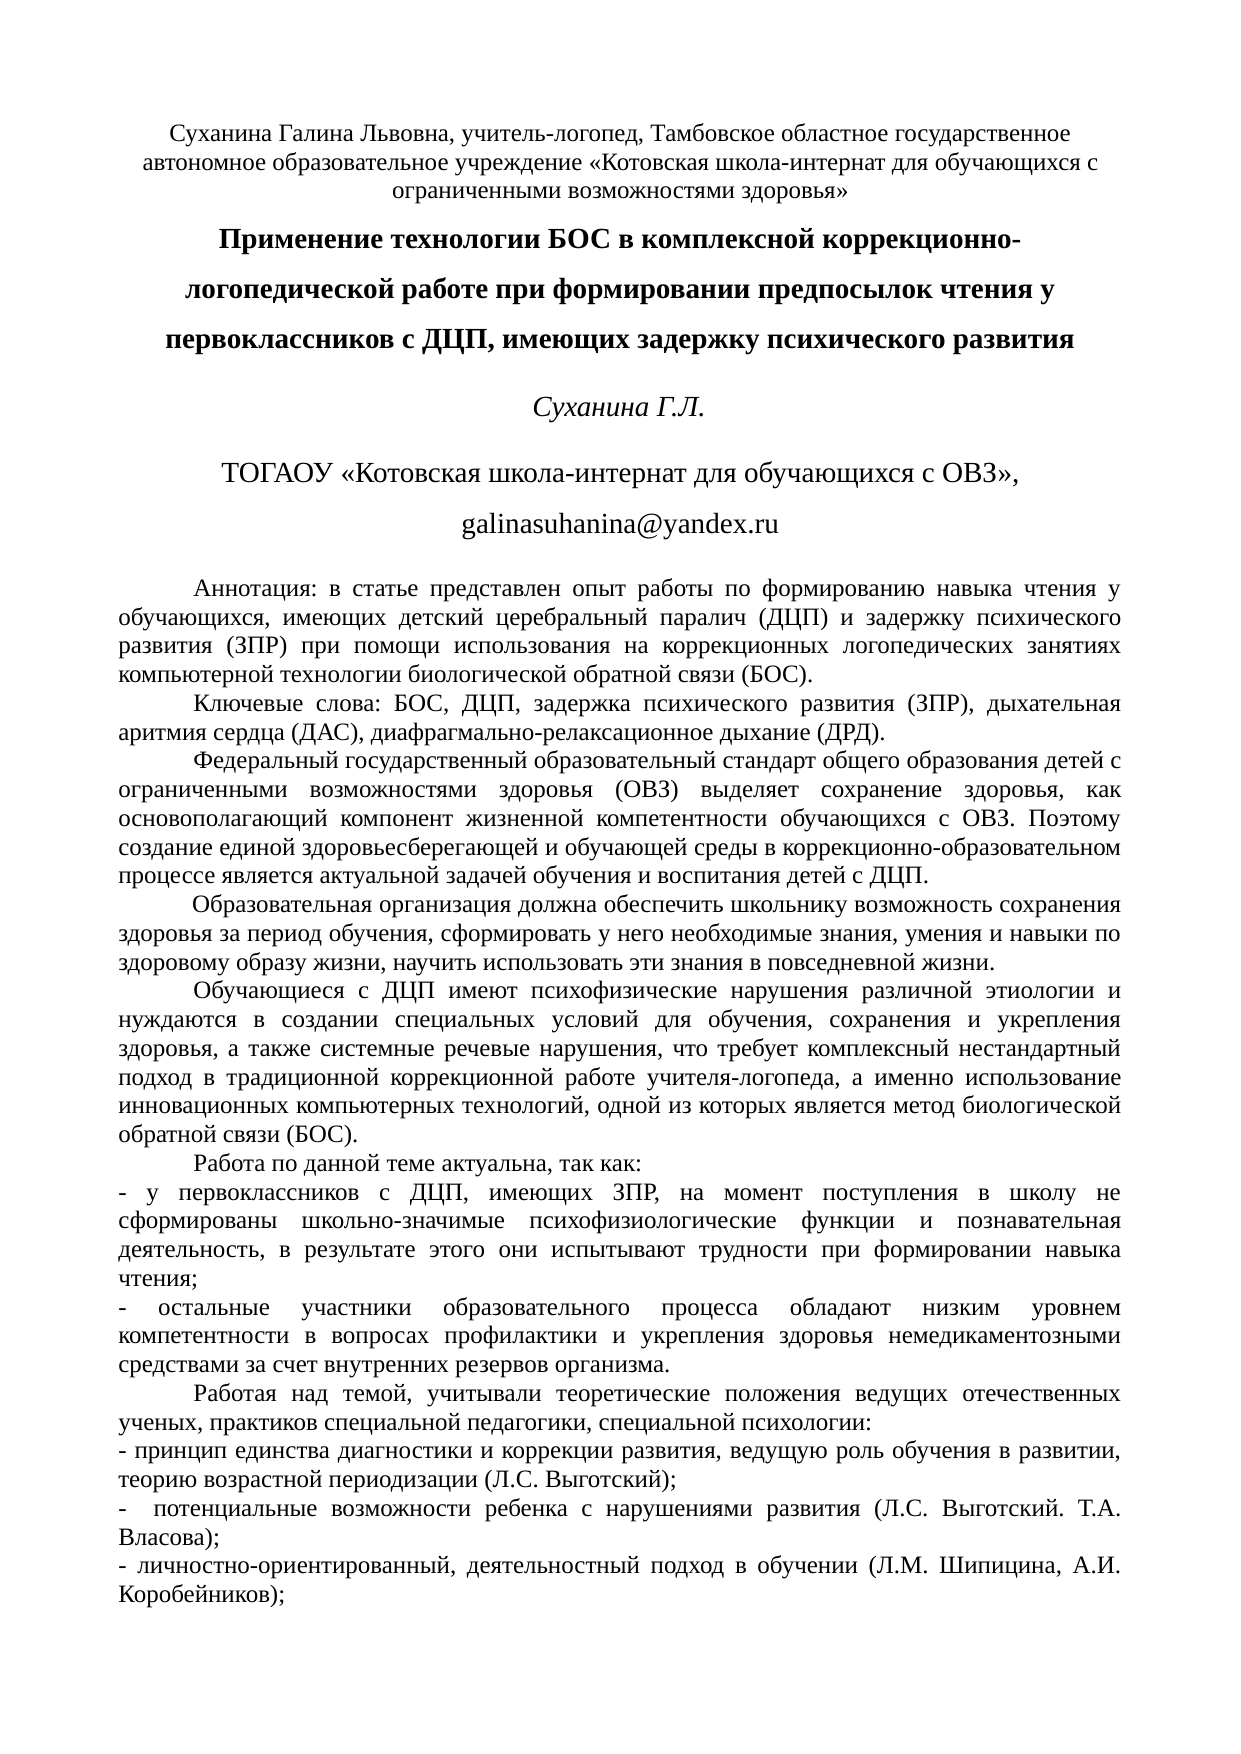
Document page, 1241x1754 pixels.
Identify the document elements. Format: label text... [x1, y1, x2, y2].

text - потенциальные возможности ребенка с нарушениями развития (Л.С. Выготский. Т.А. Власова); [118, 1493, 1122, 1550]
text Аннотация: в статье представлен опыт работы по формированию навыка чтения у обучающихся, имеющих детский церебральный паралич (ДЦП) и задержку психического развития (ЗПР) при помощи использования на коррекционных логопедических занятиях компьютерной технологии биологической обратной связи (БОС). [118, 573, 1122, 688]
text Работа по данной теме актуальна, так как: [118, 1148, 1122, 1177]
text - принцип единства диагностики и коррекции развития, ведущую роль обучения в развитии, теорию возрастной периодизации (Л.С. Выготский); [118, 1435, 1122, 1493]
text - личностно-ориентированный, деятельностный подход в обучении (Л.М. Шипицина, А.И. Коробейников); [118, 1550, 1122, 1608]
text - остальные участники образовательного процесса обладают низким уровнем компетентности в вопросах профилактики и укрепления здоровья немедикаментозными средствами за счет внутренних резервов организма. [118, 1292, 1122, 1378]
text Федеральный государственный образовательный стандарт общего образования детей с ограниченными возможностями здоровья (ОВЗ) выделяет сохранение здоровья, как основополагающий компонент жизненной компетентности обучающихся с ОВЗ. Поэтому создание единой здоровьесберегающей и обучающей среды в коррекционно-образовательном процессе является актуальной задачей обучения и воспитания детей с ДЦП. [118, 745, 1122, 889]
text Работая над темой, учитывали теоретические положения ведущих отечественных ученых, практиков специальной педагогики, специальной психологии: [118, 1378, 1122, 1435]
text Суханина Г.Л. [118, 389, 1122, 422]
text Обучающиеся с ДЦП имеют психофизические нарушения различной этиологии и нуждаются в создании специальных условий для обучения, сохранения и укрепления здоровья, а также системные речевые нарушения, что требует комплексный нестандартный подход в традиционной коррекционной работе учителя-логопеда, а именно использование инновационных компьютерных технологий, одной из которых является метод биологической обратной связи (БОС). [118, 975, 1122, 1148]
text ТОГАОУ «Котовская школа-интернат для обучающихся с ОВЗ», galinasuhanina@yandex.ru [118, 456, 1122, 539]
text Суханина Галина Львовна, учитель-логопед, Тамбовское областное государственное автономное образовательное учреждение «Котовская школа-интернат для обучающихся с ограниченными возможностями здоровья» [118, 118, 1122, 204]
text Ключевые слова: БОС, ДЦП, задержка психического развития (ЗПР), дыхательная аритмия сердца (ДАС), диафрагмально-релаксационное дыхание (ДРД). [118, 688, 1122, 745]
text - у первоклассников с ДЦП, имеющих ЗПР, на момент поступления в школу не сформированы школьно-значимые психофизиологические функции и познавательная деятельность, в результате этого они испытывают трудности при формировании навыка чтения; [118, 1177, 1122, 1292]
text Образовательная организация должна обеспечить школьнику возможность сохранения здоровья за период обучения, сформировать у него необходимые знания, умения и навыки по здоровому образу жизни, научить использовать эти знания в повседневной жизни. [118, 889, 1122, 975]
text Применение технологии БОС в комплексной коррекционно-логопедической работе при формировании предпосылок чтения у первоклассников с ДЦП, имеющих задержку психического развития [118, 221, 1122, 355]
